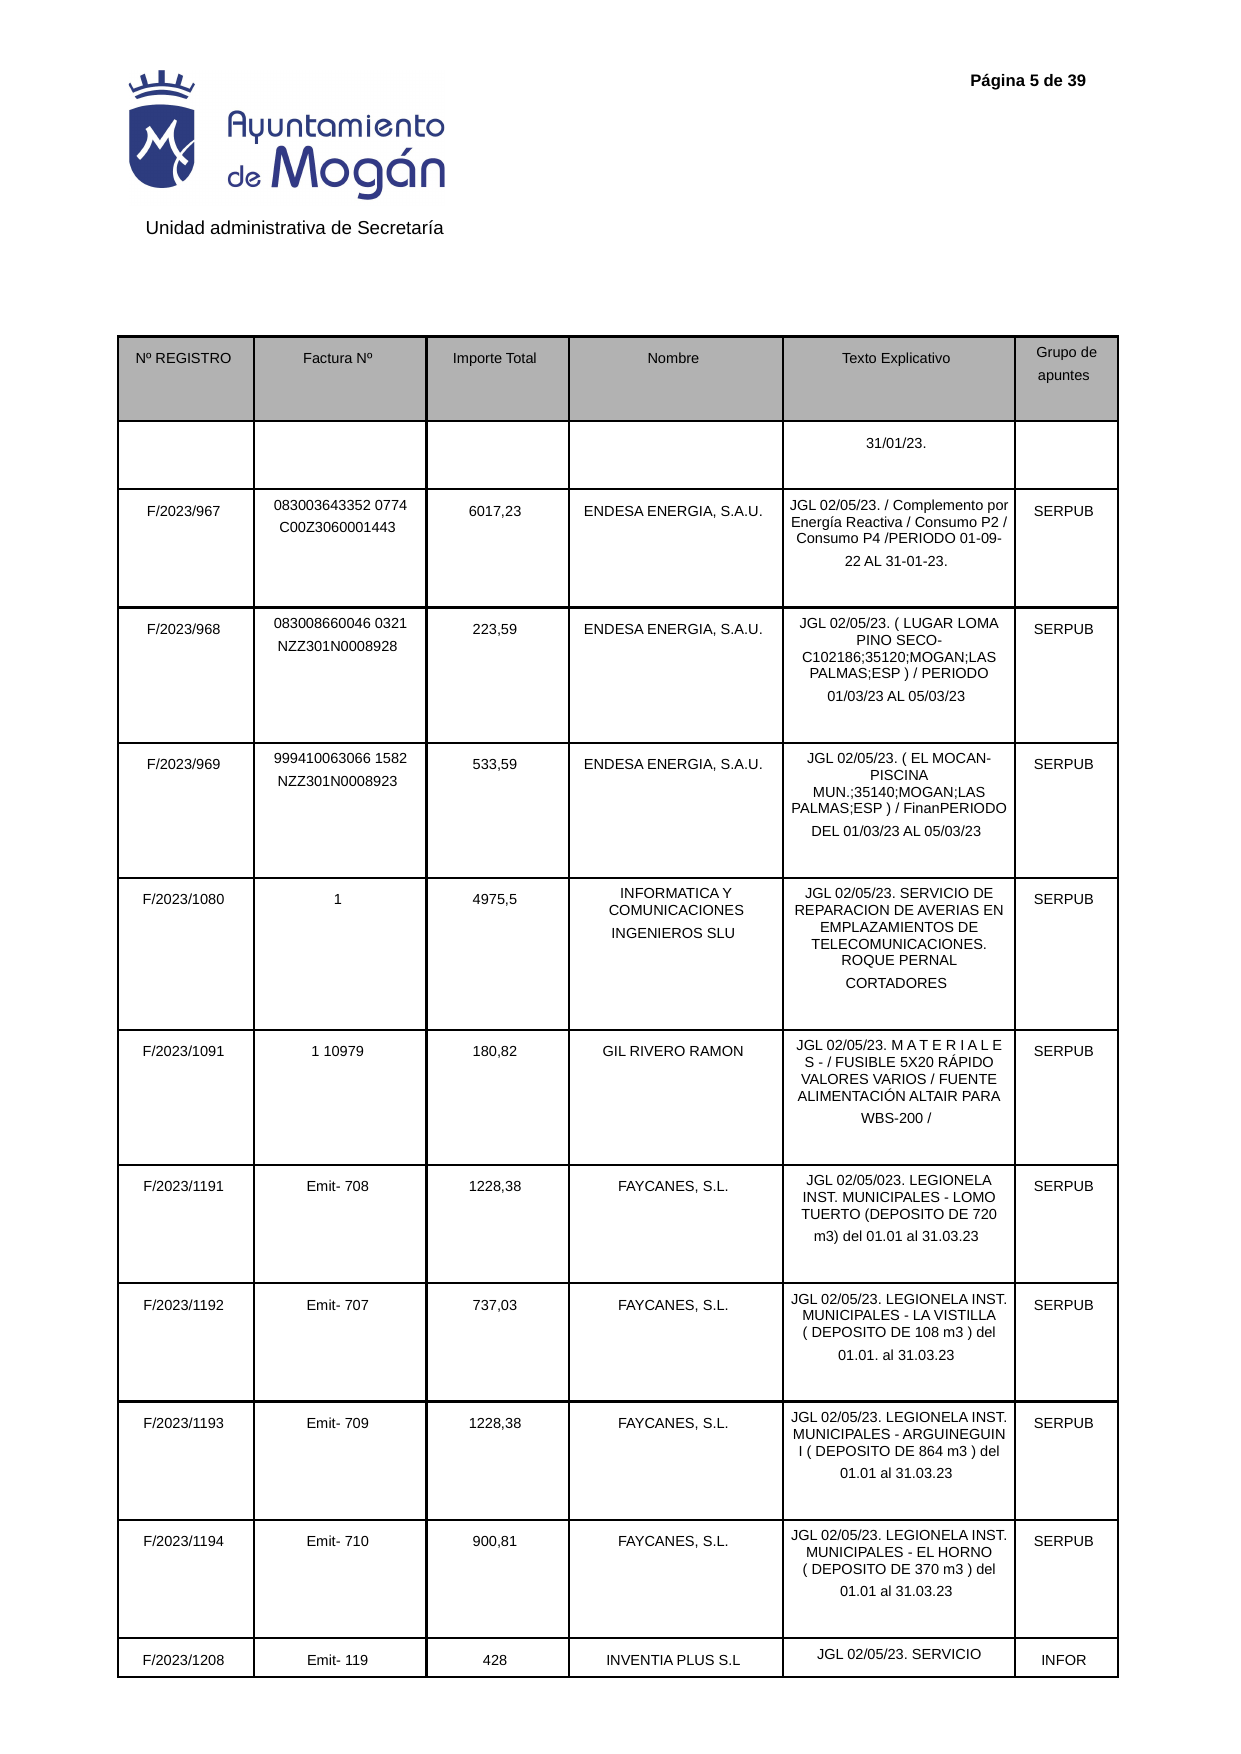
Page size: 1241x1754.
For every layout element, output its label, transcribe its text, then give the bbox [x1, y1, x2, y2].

table_cell SERPUB [1016, 490, 1117, 606]
table_cell [255, 422, 425, 488]
table_header Texto Explicativo [784, 338, 1014, 420]
table_cell [1016, 422, 1117, 488]
table_header Nº REGISTRO [119, 338, 253, 420]
table_cell SERPUB [1016, 1403, 1117, 1519]
table_cell F/2023/967 [119, 490, 253, 606]
table_cell 533,59 [428, 744, 568, 877]
table_cell INFORMATICA Y COMUNICACIONES INGENIEROS SLU [570, 879, 782, 1028]
table_cell ENDESA ENERGIA, S.A.U. [570, 744, 782, 877]
table_cell F/2023/1193 [119, 1403, 253, 1519]
table_cell GIL RIVERO RAMON [570, 1031, 782, 1164]
table_cell F/2023/1194 [119, 1521, 253, 1637]
picture [128, 70, 445, 206]
table_cell JGL 02/05/23. LEGIONELA INST. MUNICIPALES - ARGUINEGUIN I ( DEPOSITO DE 864 m3 ) del 01.01 al 31.03.23 [784, 1403, 1014, 1519]
table_cell 223,59 [428, 609, 568, 742]
table_cell SERPUB [1016, 744, 1117, 877]
table_cell 083008660046 0321 NZZ301N0008928 [255, 609, 425, 742]
table_cell F/2023/1208 [119, 1639, 253, 1676]
table_cell Emit- 709 [255, 1403, 425, 1519]
table_cell 1 10979 [255, 1031, 425, 1164]
table_cell INVENTIA PLUS S.L [570, 1639, 782, 1676]
table_cell SERPUB [1016, 879, 1117, 1028]
table_cell 083003643352 0774 C00Z3060001443 [255, 490, 425, 606]
table_cell JGL 02/05/23. ( LUGAR LOMA PINO SECO-C102186;35120;MOGAN;LAS PALMAS;ESP ) / PERIODO 01/03/23 AL 05/03/23 [784, 609, 1014, 742]
table_cell JGL 02/05/23. SERVICIO DE REPARACION DE AVERIAS EN EMPLAZAMIENTOS DE TELECOMUNICACIONES. ROQUE PERNAL CORTADORES [784, 879, 1014, 1028]
table_cell FAYCANES, S.L. [570, 1403, 782, 1519]
table_cell SERPUB [1016, 1166, 1117, 1282]
table_cell INFOR [1016, 1639, 1117, 1676]
table_header Importe Total [428, 338, 568, 420]
table_cell F/2023/1080 [119, 879, 253, 1028]
table_cell Emit- 708 [255, 1166, 425, 1282]
table_cell SERPUB [1016, 1284, 1117, 1400]
table_cell [119, 422, 253, 488]
table_cell 428 [428, 1639, 568, 1676]
table_header Nombre [570, 338, 782, 420]
table_cell [428, 422, 568, 488]
table_cell Emit- 119 [255, 1639, 425, 1676]
table_cell F/2023/1192 [119, 1284, 253, 1400]
table_cell 1 [255, 879, 425, 1028]
table_cell 1228,38 [428, 1403, 568, 1519]
table_cell 999410063066 1582 NZZ301N0008923 [255, 744, 425, 877]
table_cell FAYCANES, S.L. [570, 1284, 782, 1400]
table_cell JGL 02/05/23. LEGIONELA INST. MUNICIPALES - LA VISTILLA ( DEPOSITO DE 108 m3 ) del 01.01. al 31.03.23 [784, 1284, 1014, 1400]
table_cell 900,81 [428, 1521, 568, 1637]
table_cell F/2023/969 [119, 744, 253, 877]
table_cell JGL 02/05/23. LEGIONELA INST. MUNICIPALES - EL HORNO ( DEPOSITO DE 370 m3 ) del 01.01 al 31.03.23 [784, 1521, 1014, 1637]
table_cell JGL 02/05/23. / Complemento por Energía Reactiva / Consumo P2 / Consumo P4 /PERIODO 01-09-22 AL 31-01-23. [784, 490, 1014, 606]
table_cell ENDESA ENERGIA, S.A.U. [570, 490, 782, 606]
table_cell F/2023/1191 [119, 1166, 253, 1282]
table_cell SERPUB [1016, 1031, 1117, 1164]
table_cell F/2023/1091 [119, 1031, 253, 1164]
table_cell 4975,5 [428, 879, 568, 1028]
table_cell JGL 02/05/23. M A T E R I A L E S - / FUSIBLE 5X20 RÁPIDO VALORES VARIOS / FUENTE ALIMENTACIÓN ALTAIR PARA WBS-200 / [784, 1031, 1014, 1164]
table_cell JGL 02/05/023. LEGIONELA INST. MUNICIPALES - LOMO TUERTO (DEPOSITO DE 720 m3) del 01.01 al 31.03.23 [784, 1166, 1014, 1282]
table_cell F/2023/968 [119, 609, 253, 742]
table_cell 737,03 [428, 1284, 568, 1400]
table_header Grupo de apuntes [1016, 338, 1117, 420]
table_cell JGL 02/05/23. ( EL MOCAN-PISCINA MUN.;35140;MOGAN;LAS PALMAS;ESP ) / FinanPERIODO DEL 01/03/23 AL 05/03/23 [784, 744, 1014, 877]
table_cell [570, 422, 782, 488]
table_header Factura Nº [255, 338, 425, 420]
table_cell FAYCANES, S.L. [570, 1521, 782, 1637]
table_cell JGL 02/05/23. SERVICIO [784, 1639, 1014, 1676]
table_cell 180,82 [428, 1031, 568, 1164]
table_cell 6017,23 [428, 490, 568, 606]
table_cell SERPUB [1016, 1521, 1117, 1637]
table_cell Emit- 707 [255, 1284, 425, 1400]
table_cell FAYCANES, S.L. [570, 1166, 782, 1282]
table_cell ENDESA ENERGIA, S.A.U. [570, 609, 782, 742]
table_cell SERPUB [1016, 609, 1117, 742]
table_cell 1228,38 [428, 1166, 568, 1282]
table_cell 31/01/23. [784, 422, 1014, 488]
table_cell Emit- 710 [255, 1521, 425, 1637]
